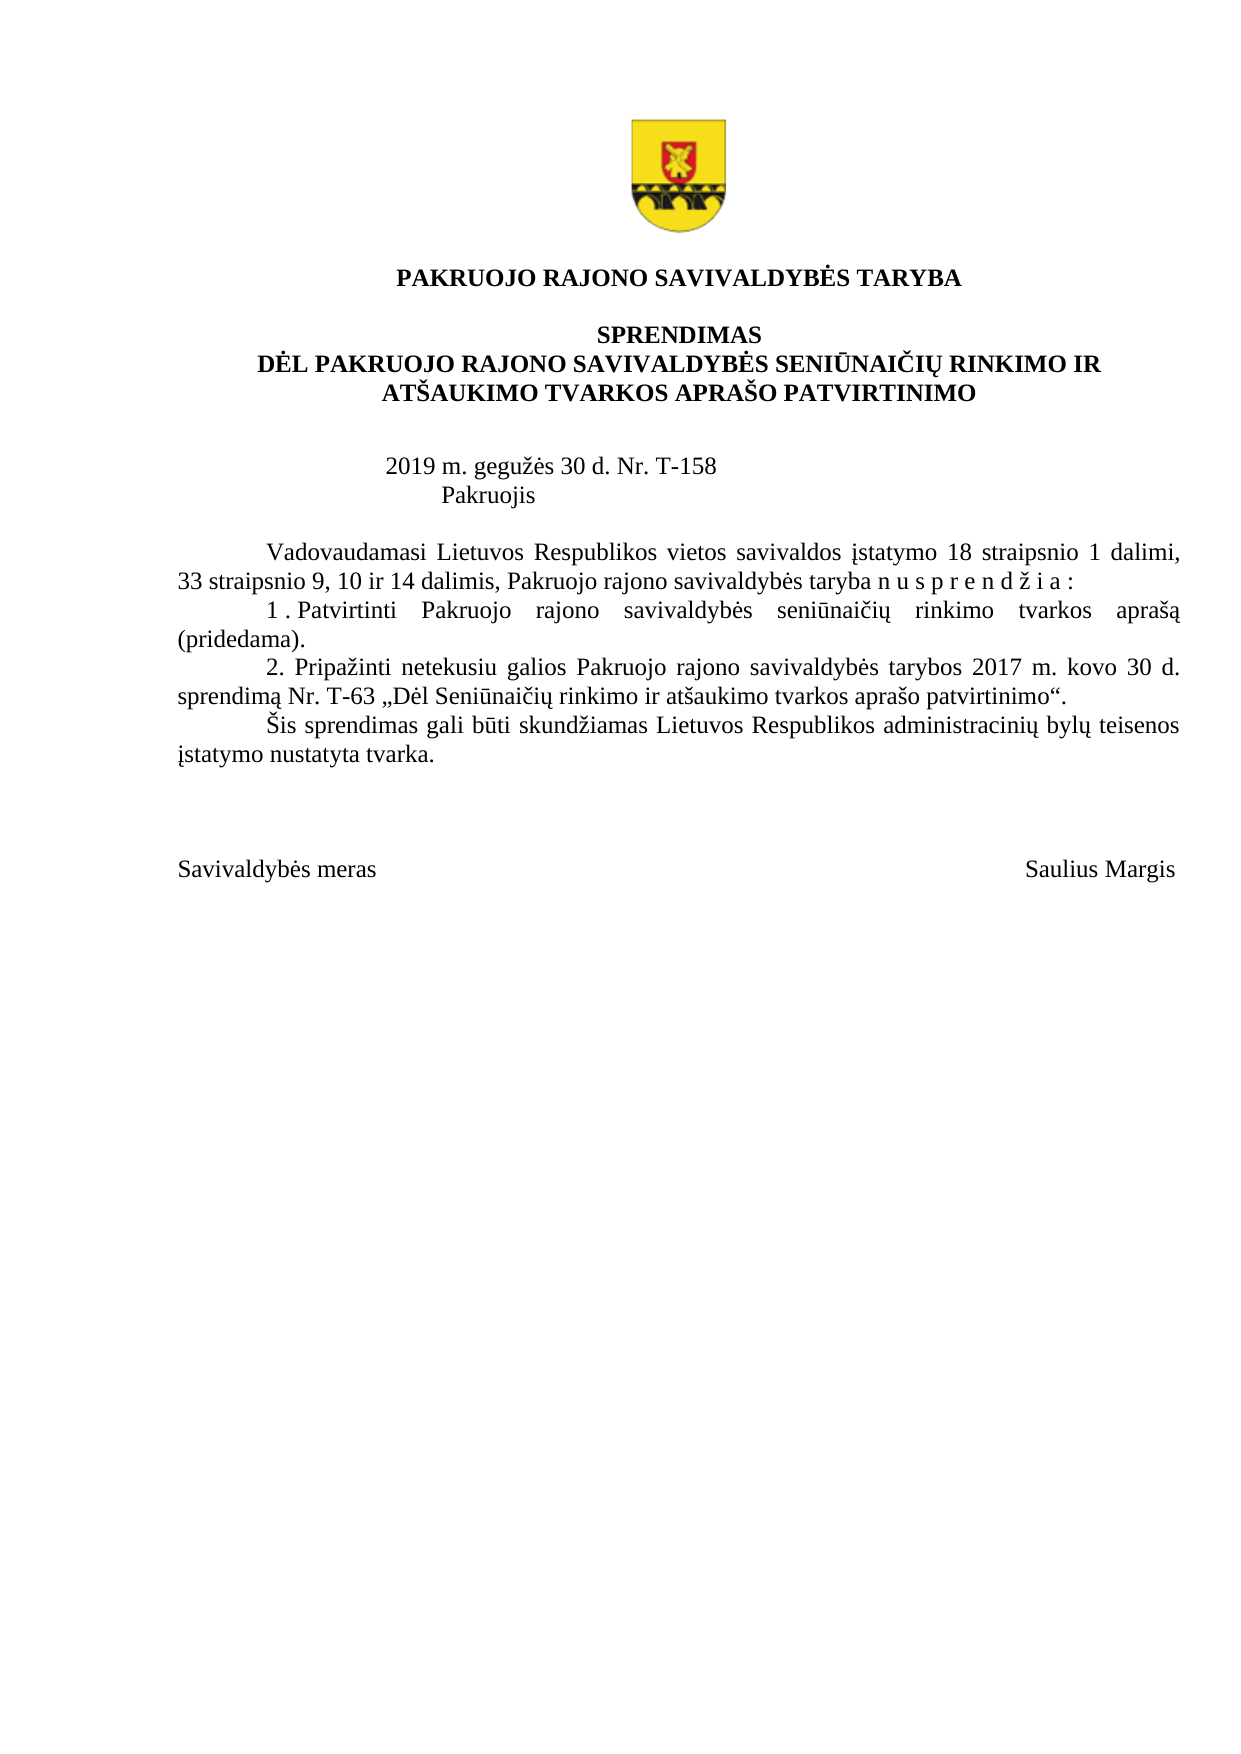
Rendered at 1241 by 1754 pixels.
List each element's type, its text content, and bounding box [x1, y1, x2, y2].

text Pakruojis [177, 480, 1181, 509]
text Šis sprendimas gali būti skundžiamas Lietuvos Respublikos administracinių bylų teisenos įstatymo nustatyta tvarka. [177, 710, 1181, 767]
text Savivaldybės meras Saulius Margis [177, 854, 1181, 882]
text Vadovaudamasi Lietuvos Respublikos vietos savivaldos įstatymo 18 straipsnio 1 dalimi, 33 straipsnio 9, 10 ir 14 dalimis, Pakruojo rajono savivaldybės taryba nusprendžia: [177, 537, 1181, 595]
text PAKRUOJO RAJONO SAVIVALDYBĖS TARYBA [177, 263, 1181, 292]
text 1.Patvirtinti Pakruojo rajono savivaldybės seniūnaičių rinkimo tvarkos aprašą (pridedama). [177, 595, 1181, 652]
text 2. Pripažinti netekusiu galios Pakruojo rajono savivaldybės tarybos 2017 m. kovo 30 d. sprendimą Nr. T-63 „Dėl Seniūnaičių rinkimo ir atšaukimo tvarkos aprašo patvirtinimo“. [177, 652, 1181, 710]
text 2019 m. gegužės 30 d. Nr. T-158 [177, 451, 1181, 480]
text DĖL PAKRUOJO RAJONO SAVIVALDYBĖS SENIŪNAIČIŲ RINKIMO IR ATŠAUKIMO TVARKOS APRAŠO PATVIRTINIMO [177, 349, 1181, 407]
text SPRENDIMAS [177, 321, 1181, 349]
